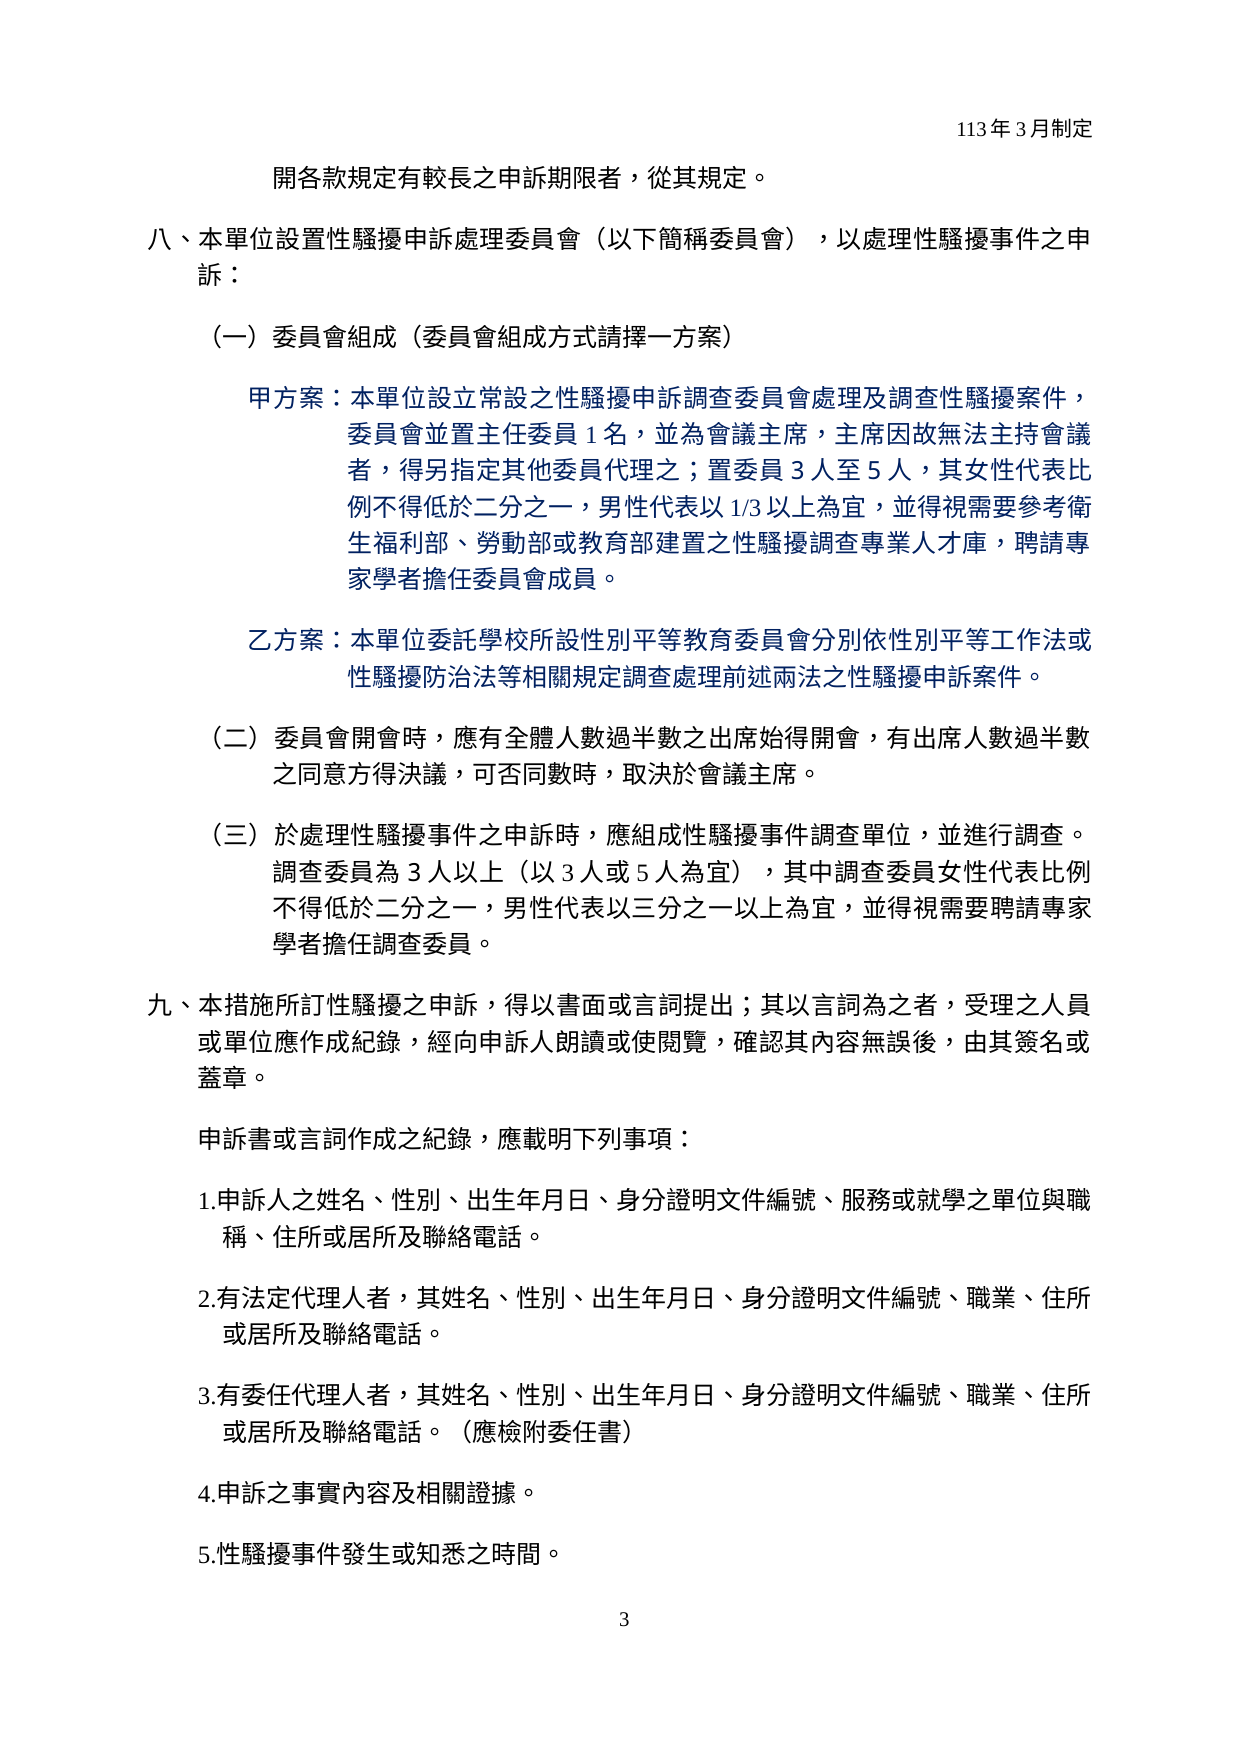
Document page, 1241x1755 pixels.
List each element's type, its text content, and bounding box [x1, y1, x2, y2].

text （三）於處理性騷擾事件之申訴時，應組成性騷擾事件調查單位，並進行調查。調查委員為3人以上（以3人或5人為宜），其中調查委員女性代表比例不得低於二分之一，男性代表以三分之一以上為宜，並得視需要聘請專家學者擔任調查委員。 [198, 816, 1093, 961]
text 3.有委任代理人者，其姓名、性別、出生年月日、身分證明文件編號、職業、住所或居所及聯絡電話。（應檢附委任書） [198, 1376, 1093, 1448]
text 4.申訴之事實內容及相關證據。 [148, 1473, 1093, 1509]
text （一）委員會組成（委員會組成方式請擇一方案） [198, 317, 1093, 353]
text 八、本單位設置性騷擾申訴處理委員會（以下簡稱委員會），以處理性騷擾事件之申訴： [148, 219, 1093, 292]
text 九、本措施所訂性騷擾之申訴，得以書面或言詞提出；其以言詞為之者，受理之人員或單位應作成紀錄，經向申訴人朗讀或使閱覽，確認其內容無誤後，由其簽名或蓋章。 [148, 986, 1093, 1094]
text 1.申訴人之姓名、性別、出生年月日、身分證明文件編號、服務或就學之單位與職稱、住所或居所及聯絡電話。 [198, 1181, 1093, 1253]
text （二）委員會開會時，應有全體人數過半數之出席始得開會，有出席人數過半數之同意方得決議，可否同數時，取決於會議主席。 [198, 718, 1093, 791]
text 乙方案：本單位委託學校所設性別平等教育委員會分別依性別平等工作法或性騷擾防治法等相關規定調查處理前述兩法之性騷擾申訴案件。 [248, 621, 1093, 693]
text 5.性騷擾事件發生或知悉之時間。 [148, 1534, 1093, 1571]
text 開各款規定有較長之申訴期限者，從其規定。 [198, 158, 1093, 194]
text 2.有法定代理人者，其姓名、性別、出生年月日、身分證明文件編號、職業、住所或居所及聯絡電話。 [198, 1278, 1093, 1351]
text 申訴書或言詞作成之紀錄，應載明下列事項： [148, 1119, 1093, 1156]
text 甲方案：本單位設立常設之性騷擾申訴調查委員會處理及調查性騷擾案件，委員會並置主任委員1名，並為會議主席，主席因故無法主持會議者，得另指定其他委員代理之；置委員3人至5人，其女性代表比例不得低於二分之一，男性代表以1/3以上為宜，並得視需要參考衛生福利部、勞動部或教育部建置之性騷擾調查專業人才庫，聘請專家學者擔任委員會成員。 [248, 378, 1093, 596]
